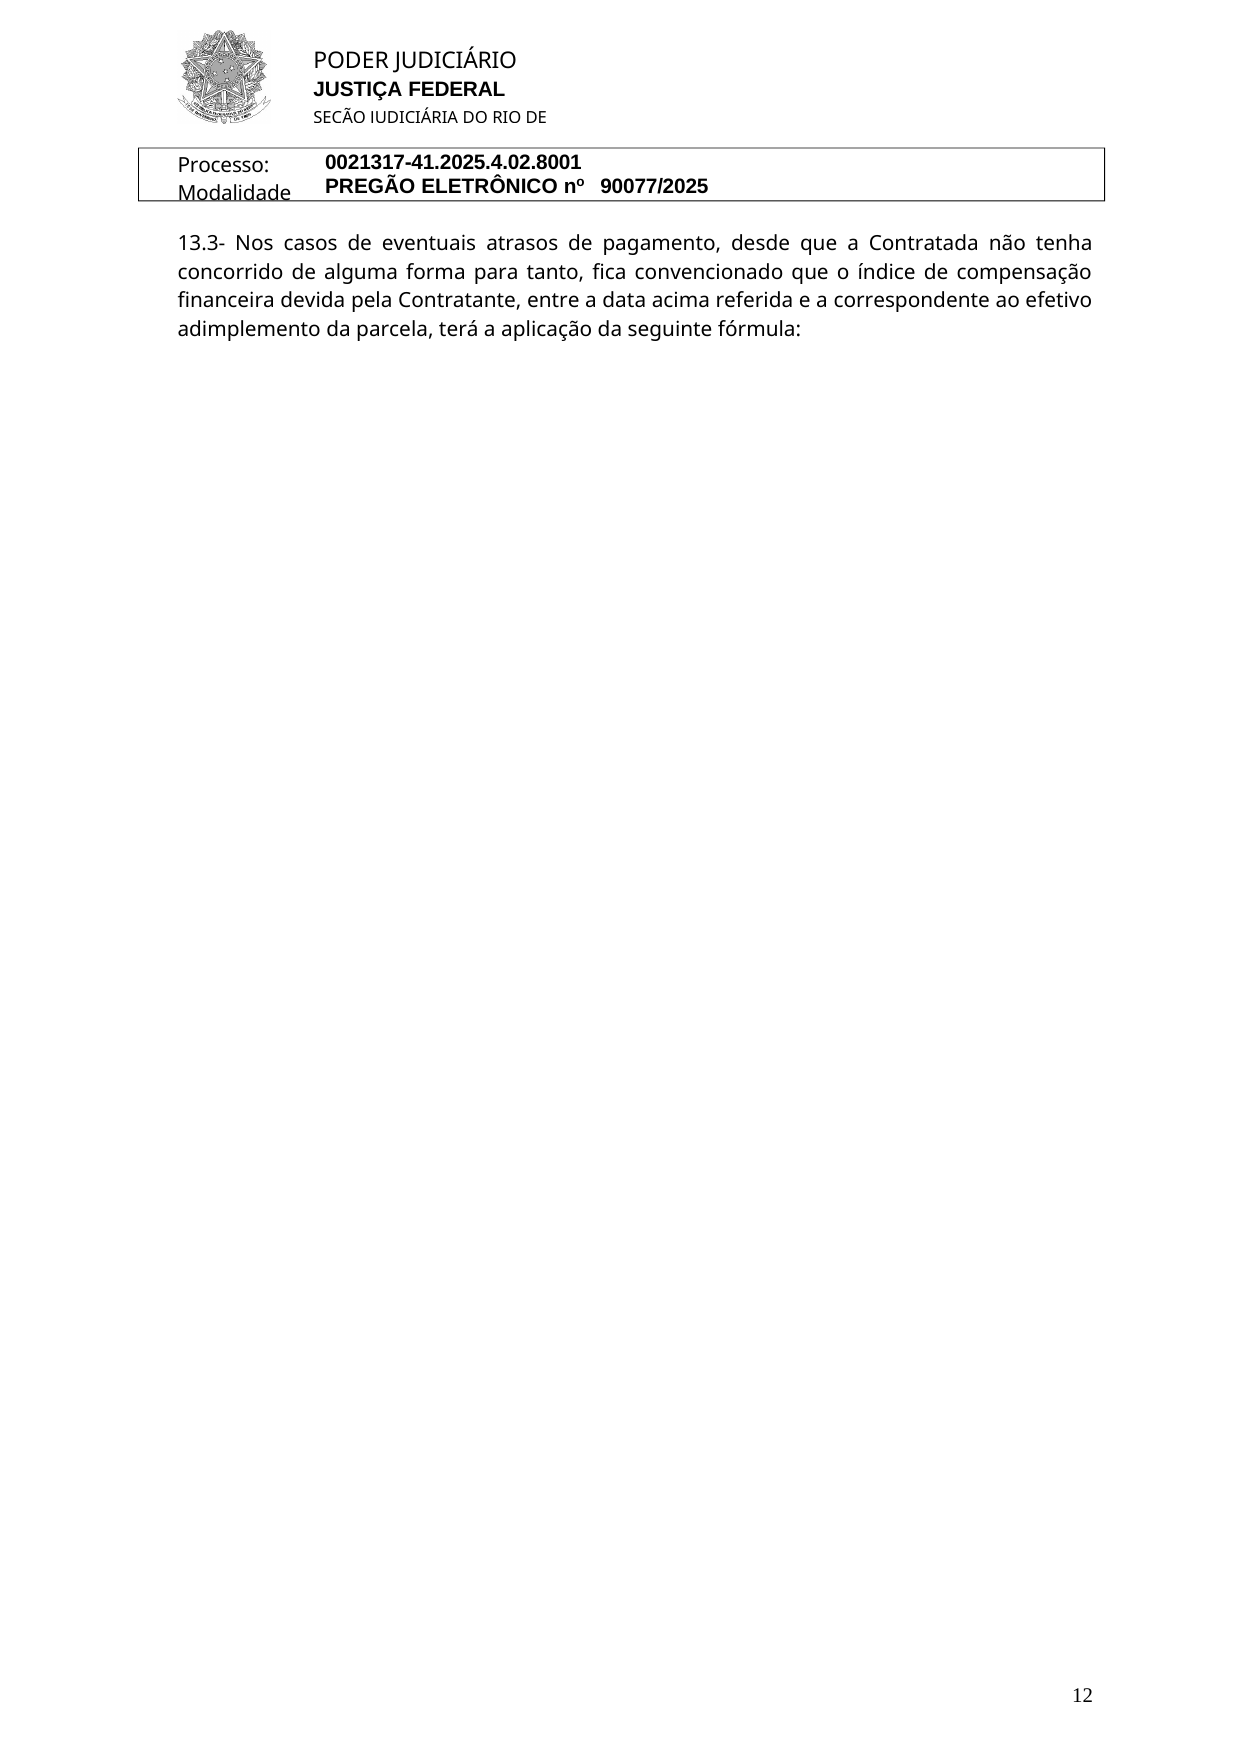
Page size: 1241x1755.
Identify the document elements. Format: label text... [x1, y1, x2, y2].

text 13.3- Nos casos de eventuais atrasos de pagamento, desde que a Contratada não tenha concorrido de alguma forma para tanto, fica convencionado que o índice de compensação financeira devida pela Contratante, entre a data acima referida e a correspondente ao efetivo adimplemento da parcela, terá a aplicação da seguinte fórmula: [177, 228, 1093, 342]
